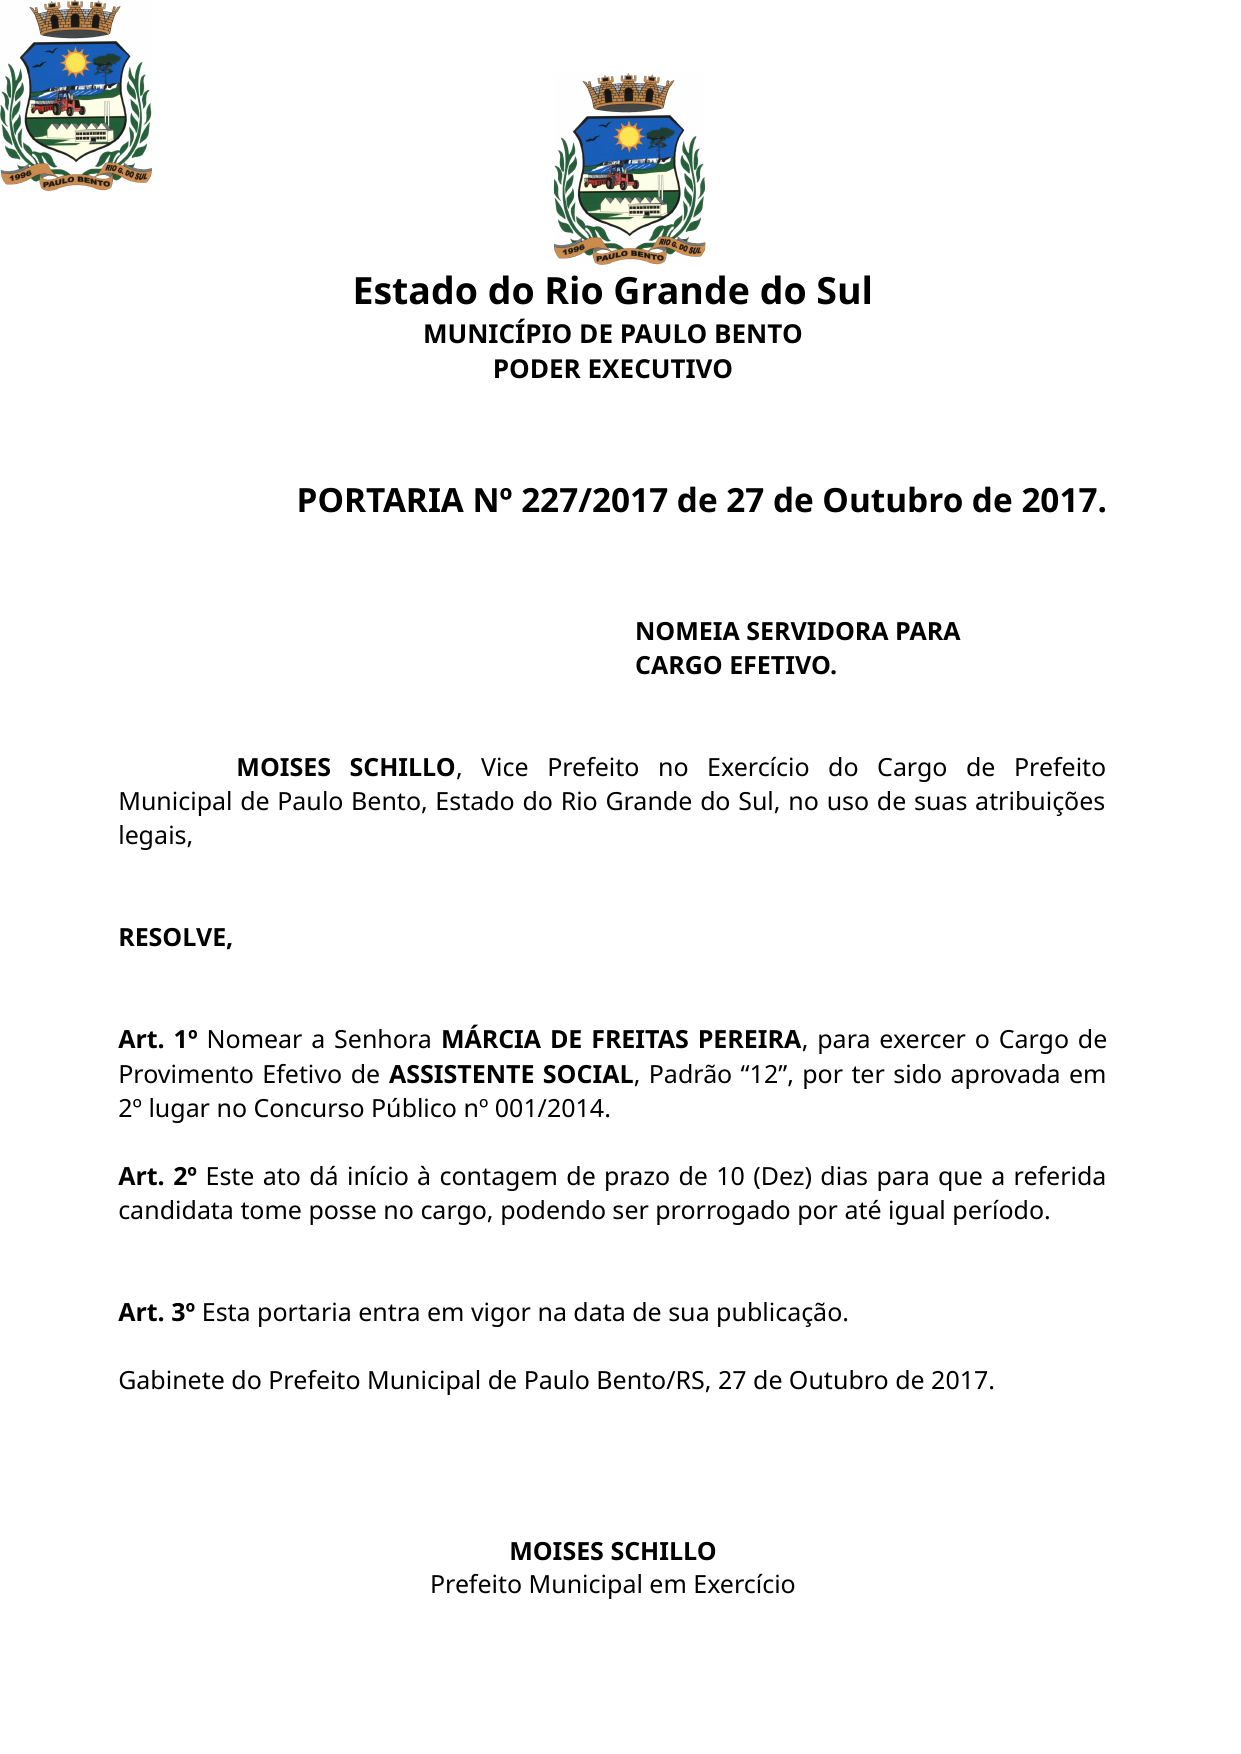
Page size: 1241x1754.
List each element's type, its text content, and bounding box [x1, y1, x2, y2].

text CARGO EFETIVO. [635, 647, 1107, 682]
text Estado do Rio Grande do Sul [118, 264, 1107, 315]
text Gabinete do Prefeito Municipal de Paulo Bento/RS, 27 de Outubro de 2017. [118, 1363, 1107, 1397]
text MOISES SCHILLO [118, 1533, 1107, 1567]
text MOISES SCHILLO, Vice Prefeito no Exercício do Cargo de Prefeito Municipal de Paulo Bento, Estado do Rio Grande do Sul, no uso de suas atribuições legais, [118, 750, 1107, 852]
text Art. 1º Nomear a Senhora MÁRCIA DE FREITAS PEREIRA, para exercer o Cargo de Provimento Efetivo de ASSISTENTE SOCIAL, Padrão “12”, por ter sido aprovada em 2º lugar no Concurso Público nº 001/2014. [118, 1022, 1107, 1124]
text PORTARIA Nº 227/2017 de 27 de Outubro de 2017. [118, 477, 1107, 523]
text RESOLVE, [118, 920, 1107, 954]
text Art. 3º Esta portaria entra em vigor na data de sua publicação. [118, 1295, 1107, 1329]
text Art. 2º Este ato dá início à contagem de prazo de 10 (Dez) dias para que a referida candidata tome posse no cargo, podendo ser prorrogado por até igual período. [118, 1158, 1107, 1227]
text PODER EXECUTIVO [118, 351, 1107, 386]
text Prefeito Municipal em Exercício [118, 1567, 1107, 1601]
text NOMEIA SERVIDORA PARA [635, 613, 1107, 647]
text MUNICÍPIO DE PAULO BENTO [118, 315, 1107, 351]
